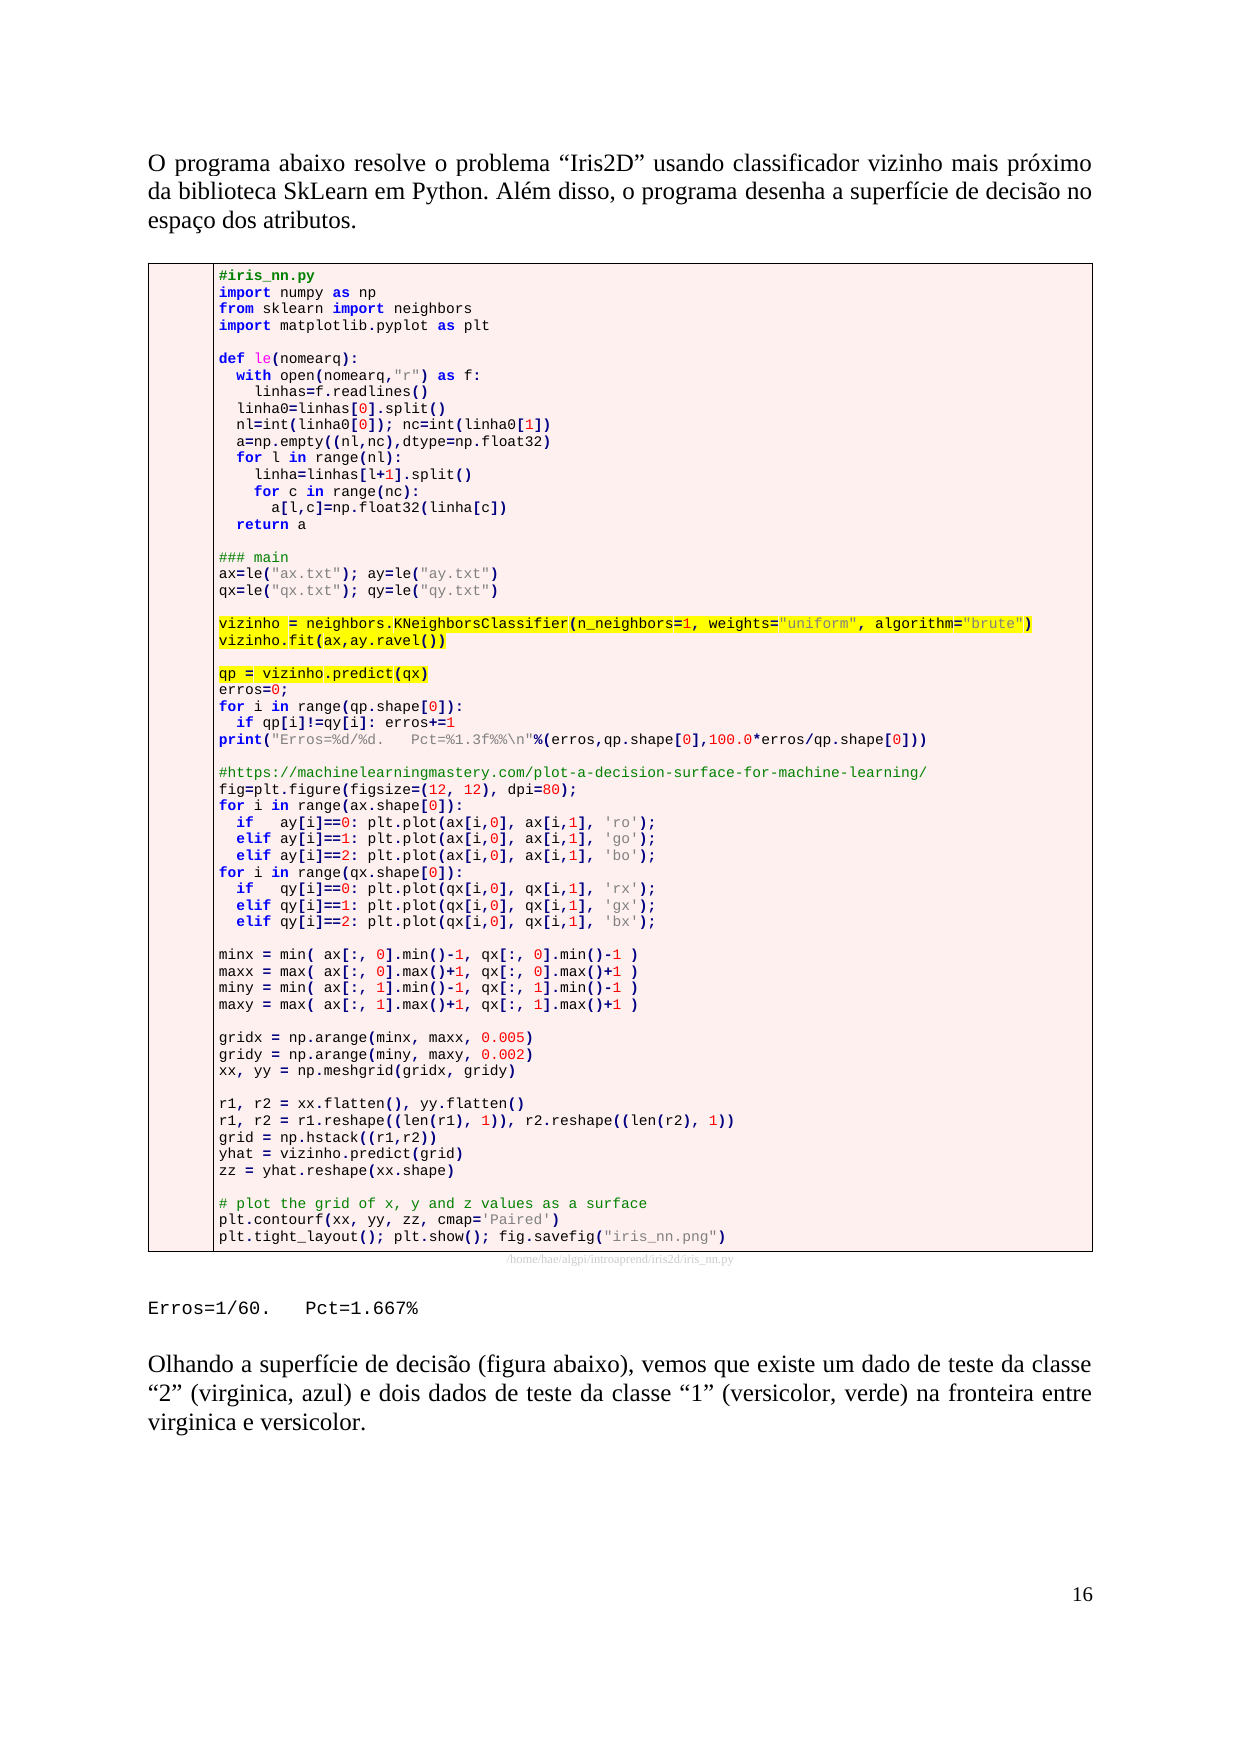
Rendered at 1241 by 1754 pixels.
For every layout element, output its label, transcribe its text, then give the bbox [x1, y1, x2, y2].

text O programa abaixo resolve o problema “Iris2D” usando classificador vizinho mais próximo da biblioteca SkLearn em Python. Além disso, o programa desenha a superfície de decisão no espaço dos atributos. [148, 148, 1092, 234]
text Erros=1/60. Pct=1.667% [148, 1299, 1092, 1320]
text /home/hae/algpi/introaprend/iris2d/iris_nn.py [148, 1252, 1092, 1266]
text Olhando a superfície de decisão (figura abaixo), vemos que existe um dado de teste da classe “2” (virginica, azul) e dois dados de teste da classe “1” (versicolor, verde) na fronteira entre virginica e versicolor. [148, 1349, 1092, 1435]
table_header #iris_nn.py import numpy as np from sklearn import neighbors import matplotlib.pyplot as plt def le(nomearq): with open(nomearq,"r") as f: linhas=f.readlines() linha0=linhas[0].split() nl=int(linha0[0]); nc=int(linha0[1]) a=np.empty((nl,nc),dtype=np.float32) for l in range(nl): linha=linhas[l+1].split() for c in range(nc): a[l,c]=np.float32(linha[c]) return a ### main ax=le("ax.txt"); ay=le("ay.txt") qx=le("qx.txt"); qy=le("qy.txt") vizinho = neighbors.KNeighborsClassifier(n_neighbors=1, weights="uniform", algorithm="brute") vizinho.fit(ax,ay.ravel()) qp = vizinho.predict(qx) erros=0; for i in range(qp.shape[0]): if qp[i]!=qy[i]: erros+=1 print("Erros=%d/%d. Pct=%1.3f%%\n"%(erros,qp.shape[0],100.0*erros/qp.shape[0])) #https://machinelearningmastery.com/plot-a-decision-surface-for-machine-learning/ fig=plt.figure(figsize=(12, 12), dpi=80); for i in range(ax.shape[0]): if ay[i]==0: plt.plot(ax[i,0], ax[i,1], 'ro'); elif ay[i]==1: plt.plot(ax[i,0], ax[i,1], 'go'); elif ay[i]==2: plt.plot(ax[i,0], ax[i,1], 'bo'); for i in range(qx.shape[0]): if qy[i]==0: plt.plot(qx[i,0], qx[i,1], 'rx'); elif qy[i]==1: plt.plot(qx[i,0], qx[i,1], 'gx'); elif qy[i]==2: plt.plot(qx[i,0], qx[i,1], 'bx'); minx = min( ax[:, 0].min()-1, qx[:, 0].min()-1 ) maxx = max( ax[:, 0].max()+1, qx[:, 0].max()+1 ) miny = min( ax[:, 1].min()-1, qx[:, 1].min()-1 ) maxy = max( ax[:, 1].max()+1, qx[:, 1].max()+1 ) gridx = np.arange(minx, maxx, 0.005) gridy = np.arange(miny, maxy, 0.002) xx, yy = np.meshgrid(gridx, gridy) r1, r2 = xx.flatten(), yy.flatten() r1, r2 = r1.reshape((len(r1), 1)), r2.reshape((len(r2), 1)) grid = np.hstack((r1,r2)) yhat = vizinho.predict(grid) zz = yhat.reshape(xx.shape) # plot the grid of x, y and z values as a surface plt.contourf(xx, yy, zz, cmap='Paired') plt.tight_layout(); plt.show(); fig.savefig("iris_nn.png") [214, 264, 1092, 1251]
table_header [149, 264, 213, 1251]
